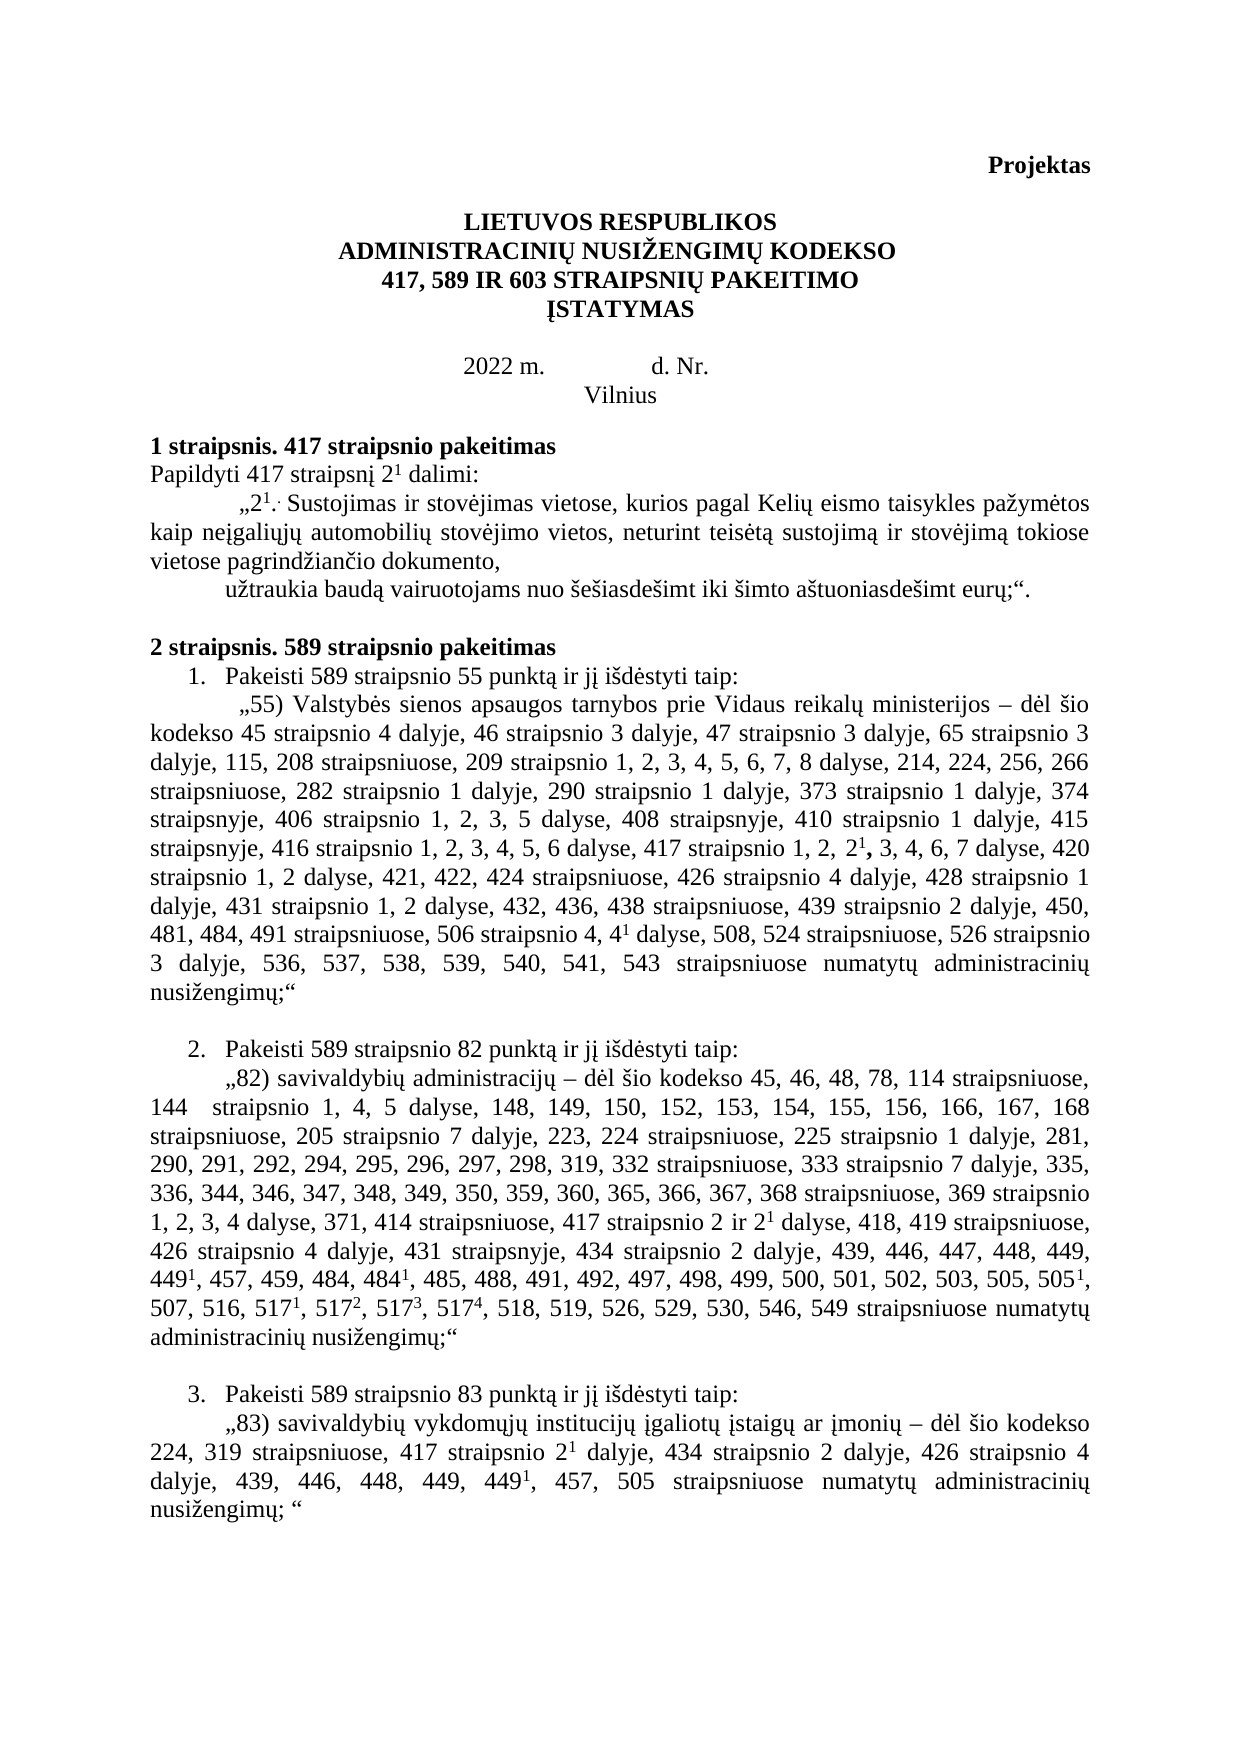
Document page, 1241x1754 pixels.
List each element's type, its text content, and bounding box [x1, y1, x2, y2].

text ĮSTATYMAS [150, 294, 1091, 322]
text „55) Valstybės sienos apsaugos tarnybos prie Vidaus reikalų ministerijos – dėl šio kodekso 45 straipsnio 4 dalyje, 46 straipsnio 3 dalyje, 47 straipsnio 3 dalyje, 65 straipsnio 3 dalyje, 115, 208 straipsniuose, 209 straipsnio 1, 2, 3, 4, 5, 6, 7, 8 dalyse, 214, 224, 256, 266 straipsniuose, 282 straipsnio 1 dalyje, 290 straipsnio 1 dalyje, 373 straipsnio 1 dalyje, 374 straipsnyje, 406 straipsnio 1, 2, 3, 5 dalyse, 408 straipsnyje, 410 straipsnio 1 dalyje, 415 straipsnyje, 416 straipsnio 1, 2, 3, 4, 5, 6 dalyse, 417 straipsnio 1, 2, 21, 3, 4, 6, 7 dalyse, 420 straipsnio 1, 2 dalyse, 421, 422, 424 straipsniuose, 426 straipsnio 4 dalyje, 428 straipsnio 1 dalyje, 431 straipsnio 1, 2 dalyse, 432, 436, 438 straipsniuose, 439 straipsnio 2 dalyje, 450, 481, 484, 491 straipsniuose, 506 straipsnio 4, 41 dalyse, 508, 524 straipsniuose, 526 straipsnio 3 dalyje, 536, 537, 538, 539, 540, 541, 543 straipsniuose numatytų administracinių nusižengimų;“ [150, 689, 1091, 1006]
text 417, 589 IR 603 STRAIPSNIŲ PAKEITIMO [150, 265, 1091, 294]
text Vilnius [150, 380, 1091, 409]
text 2. Pakeisti 589 straipsnio 82 punktą ir jį išdėstyti taip: [187, 1034, 1091, 1063]
text 2022 m. d. Nr. [150, 351, 1091, 380]
text 1. Pakeisti 589 straipsnio 55 punktą ir jį išdėstyti taip: [187, 661, 1091, 689]
text užtraukia baudą vairuotojams nuo šešiasdešimt iki šimto aštuoniasdešimt eurų;“. [150, 574, 1091, 603]
text Projektas [150, 150, 1091, 179]
text Papildyti 417 straipsnį 21 dalimi: [150, 459, 1091, 488]
text „83) savivaldybių vykdomųjų institucijų įgaliotų įstaigų ar įmonių – dėl šio kodekso 224, 319 straipsniuose, 417 straipsnio 21 dalyje, 434 straipsnio 2 dalyje, 426 straipsnio 4 dalyje, 439, 446, 448, 449, 4491, 457, 505 straipsniuose numatytų administracinių nusižengimų; “ [150, 1408, 1091, 1523]
text „82) savivaldybių administracijų – dėl šio kodekso 45, 46, 48, 78, 114 straipsniuose, 144 straipsnio 1, 4, 5 dalyse, 148, 149, 150, 152, 153, 154, 155, 156, 166, 167, 168 straipsniuose, 205 straipsnio 7 dalyje, 223, 224 straipsniuose, 225 straipsnio 1 dalyje, 281, 290, 291, 292, 294, 295, 296, 297, 298, 319, 332 straipsniuose, 333 straipsnio 7 dalyje, 335, 336, 344, 346, 347, 348, 349, 350, 359, 360, 365, 366, 367, 368 straipsniuose, 369 straipsnio 1, 2, 3, 4 dalyse, 371, 414 straipsniuose, 417 straipsnio 2 ir 21 dalyse, 418, 419 straipsniuose, 426 straipsnio 4 dalyje, 431 straipsnyje, 434 straipsnio 2 dalyje, 439, 446, 447, 448, 449, 4491, 457, 459, 484, 4841, 485, 488, 491, 492, 497, 498, 499, 500, 501, 502, 503, 505, 5051, 507, 516, 5171, 5172, 5173, 5174, 518, 519, 526, 529, 530, 546, 549 straipsniuose numatytų administracinių nusižengimų;“ [150, 1063, 1091, 1351]
text 1 straipsnis. 417 straipsnio pakeitimas [150, 431, 1091, 459]
text „21.. Sustojimas ir stovėjimas vietose, kurios pagal Kelių eismo taisykles pažymėtos kaip neįgaliųjų automobilių stovėjimo vietos, neturint teisėtą sustojimą ir stovėjimą tokiose vietose pagrindžiančio dokumento, [150, 488, 1091, 574]
text 3. Pakeisti 589 straipsnio 83 punktą ir jį išdėstyti taip: [187, 1379, 1091, 1408]
text LIETUVOS RESPUBLIKOS [150, 207, 1091, 236]
text ADMINISTRACINIŲ NUSIŽENGIMŲ KODEKSO [150, 236, 1091, 265]
text 2 straipsnis. 589 straipsnio pakeitimas [150, 632, 1091, 661]
